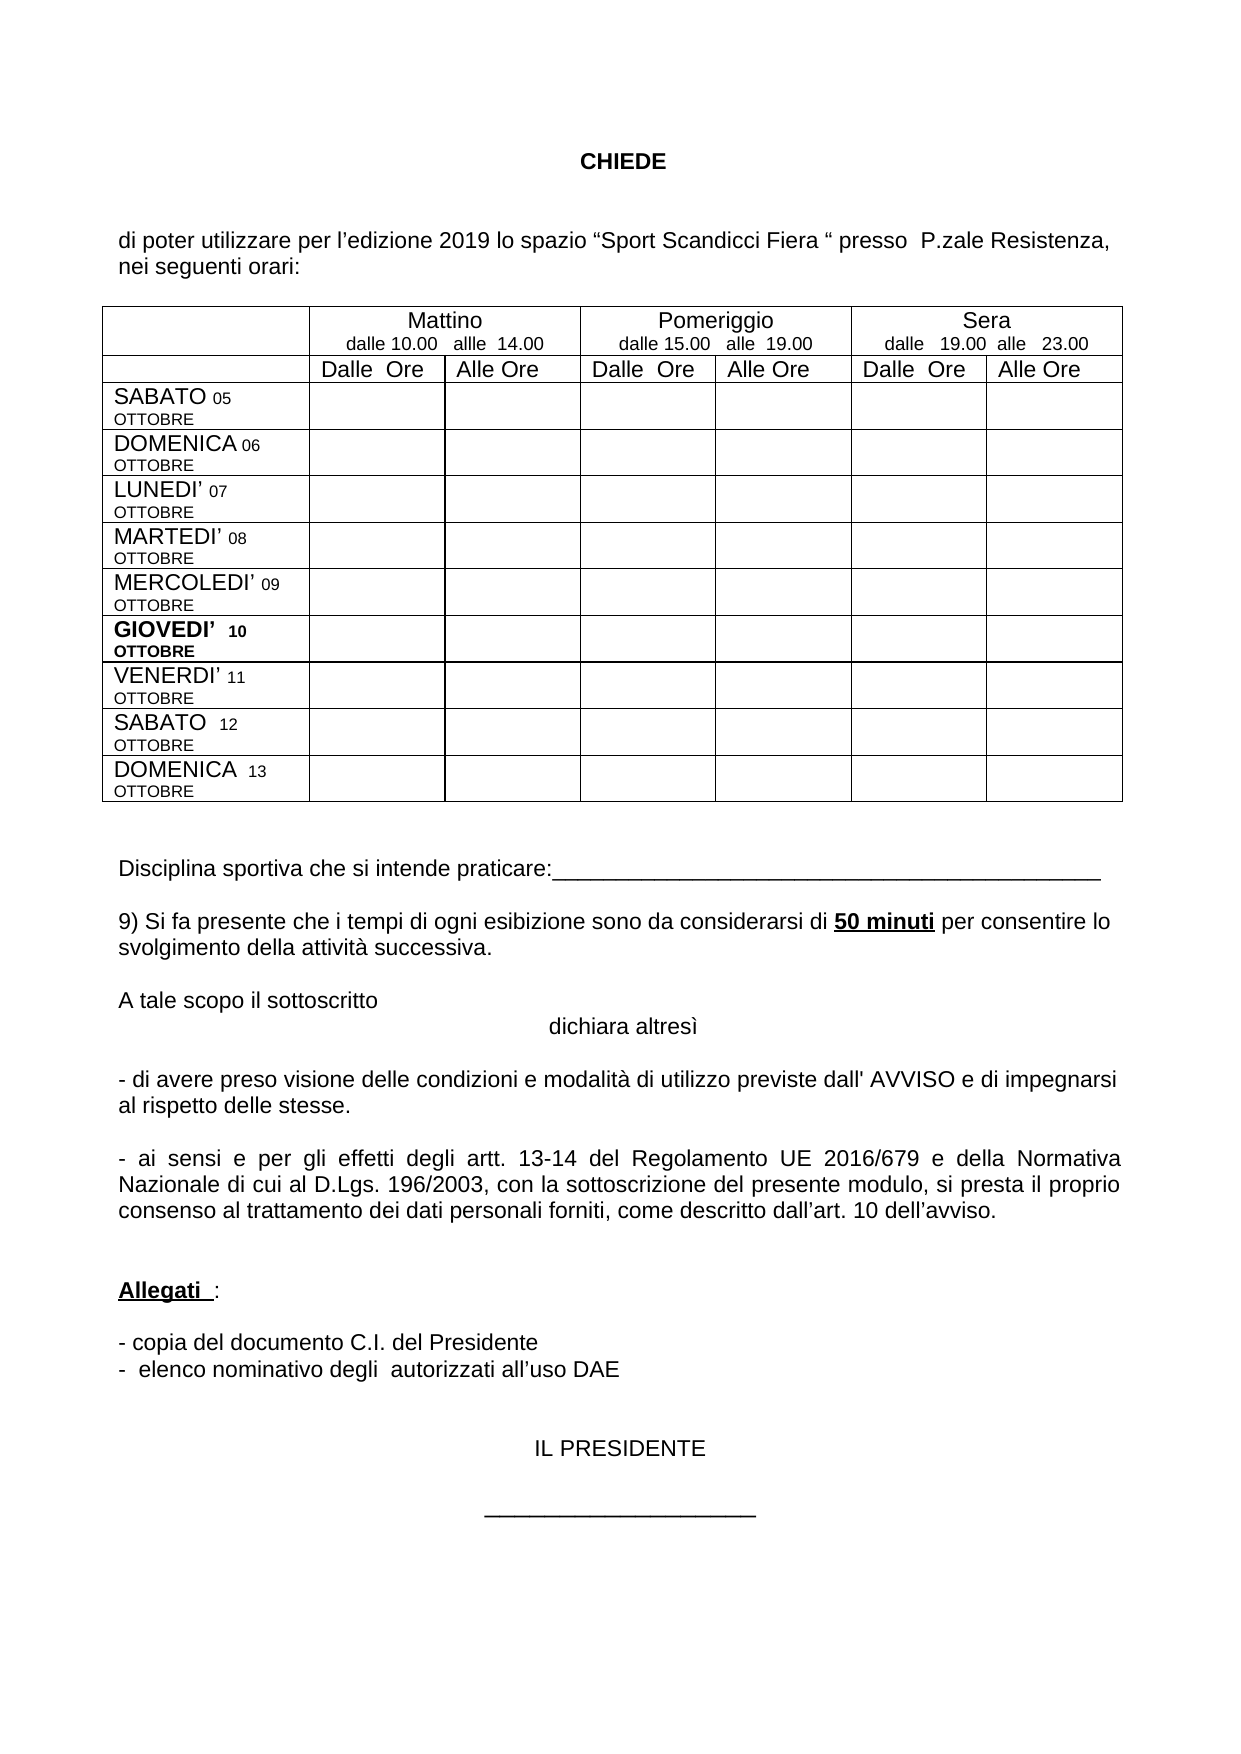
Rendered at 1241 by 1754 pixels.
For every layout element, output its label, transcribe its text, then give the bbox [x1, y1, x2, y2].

table_cell DOMENICA 13 OTTOBRE [103, 756, 309, 801]
table_cell [103, 356, 309, 382]
table_cell [581, 476, 715, 522]
table_cell [581, 523, 715, 568]
text IL PRESIDENTE [118, 1435, 1122, 1461]
table_cell [987, 523, 1122, 568]
table_cell [716, 709, 851, 754]
table_cell [716, 616, 851, 661]
table_cell VENERDI’ 11 OTTOBRE [103, 663, 309, 708]
table_cell [852, 476, 986, 522]
table_cell [446, 756, 580, 801]
table_header Mattino dalle 10.00 allle 14.00 [310, 307, 580, 355]
table_cell [716, 569, 851, 615]
table_cell [987, 569, 1122, 615]
text dichiara altresì [118, 1013, 1122, 1039]
table_cell MARTEDI’ 08 OTTOBRE [103, 523, 309, 568]
text - ai sensi e per gli effetti degli artt. 13-14 del Regolamento UE 2016/679 e della Normativa Nazionale di cui al D.Lgs. 196/2003, con la sottoscrizione del presente modulo, si presta il proprio consenso al trattamento dei dati personali forniti, come descritto dall’art. 10 dell’avviso. [118, 1145, 1122, 1224]
table_cell [446, 709, 580, 754]
table_cell [716, 430, 851, 475]
table_cell [716, 383, 851, 429]
table_cell [852, 709, 986, 754]
text - di avere preso visione delle condizioni e modalità di utilizzo previste dall' AVVISO e di impegnarsi al rispetto delle stesse. [118, 1066, 1122, 1118]
table_cell [581, 569, 715, 615]
table_header [103, 307, 309, 355]
table_cell [446, 663, 580, 708]
table_cell [446, 569, 580, 615]
table_cell [446, 476, 580, 522]
table_cell [310, 756, 444, 801]
table_cell [987, 663, 1122, 708]
table_cell [852, 523, 986, 568]
table_cell [716, 756, 851, 801]
table_cell SABATO 12 OTTOBRE [103, 709, 309, 754]
table_cell Dalle Ore [852, 356, 986, 382]
table_cell LUNEDI’ 07 OTTOBRE [103, 476, 309, 522]
table_cell [987, 383, 1122, 429]
table_cell [987, 756, 1122, 801]
table_cell [716, 663, 851, 708]
table_cell [581, 756, 715, 801]
table_cell SABATO 05 OTTOBRE [103, 383, 309, 429]
text Allegati : [118, 1277, 1122, 1303]
table_cell [581, 616, 715, 661]
table_cell MERCOLEDI’ 09 OTTOBRE [103, 569, 309, 615]
table_cell [310, 430, 444, 475]
table_cell [310, 709, 444, 754]
table_cell Alle Ore [716, 356, 851, 382]
table_cell DOMENICA 06 OTTOBRE [103, 430, 309, 475]
table_cell [852, 616, 986, 661]
table_cell [987, 476, 1122, 522]
table_cell [310, 663, 444, 708]
table_cell [446, 523, 580, 568]
table_header Sera dalle 19.00 alle 23.00 [852, 307, 1122, 355]
table_cell [310, 616, 444, 661]
table_cell [987, 709, 1122, 754]
text __________________ [118, 1487, 1122, 1519]
text A tale scopo il sottoscritto [118, 987, 1122, 1013]
table_cell [310, 476, 444, 522]
table_cell [987, 430, 1122, 475]
table_cell [446, 616, 580, 661]
table_cell [581, 663, 715, 708]
text 9) Si fa presente che i tempi di ogni esibizione sono da considerarsi di 50 minuti per consentire lo svolgimento della attività successiva. [118, 908, 1122, 960]
table_cell GIOVEDI’ 10 OTTOBRE [103, 616, 309, 661]
table_cell [987, 616, 1122, 661]
table_cell [581, 383, 715, 429]
table_cell [581, 430, 715, 475]
text - elenco nominativo degli autorizzati all’uso DAE [118, 1356, 1122, 1382]
table_cell Alle Ore [987, 356, 1122, 382]
table_cell [310, 523, 444, 568]
table_header Pomeriggio dalle 15.00 alle 19.00 [581, 307, 851, 355]
text CHIEDE [118, 148, 1122, 174]
table_cell [852, 569, 986, 615]
text di poter utilizzare per l’edizione 2019 lo spazio “Sport Scandicci Fiera “ presso P.zale Resistenza, nei seguenti orari: [118, 227, 1122, 279]
table_cell [852, 383, 986, 429]
table_cell Dalle Ore [581, 356, 715, 382]
table_cell [310, 383, 444, 429]
table_cell [852, 430, 986, 475]
table_cell [716, 476, 851, 522]
table_cell [446, 383, 580, 429]
table_cell Dalle Ore [310, 356, 444, 382]
table_cell [716, 523, 851, 568]
table_cell Alle Ore [446, 356, 580, 382]
text - copia del documento C.I. del Presidente [118, 1329, 1122, 1356]
text Disciplina sportiva che si intende praticare:___________________________________________ [118, 855, 1122, 881]
table_cell [581, 709, 715, 754]
table_cell [446, 430, 580, 475]
table_cell [852, 663, 986, 708]
table_cell [310, 569, 444, 615]
table_cell [852, 756, 986, 801]
